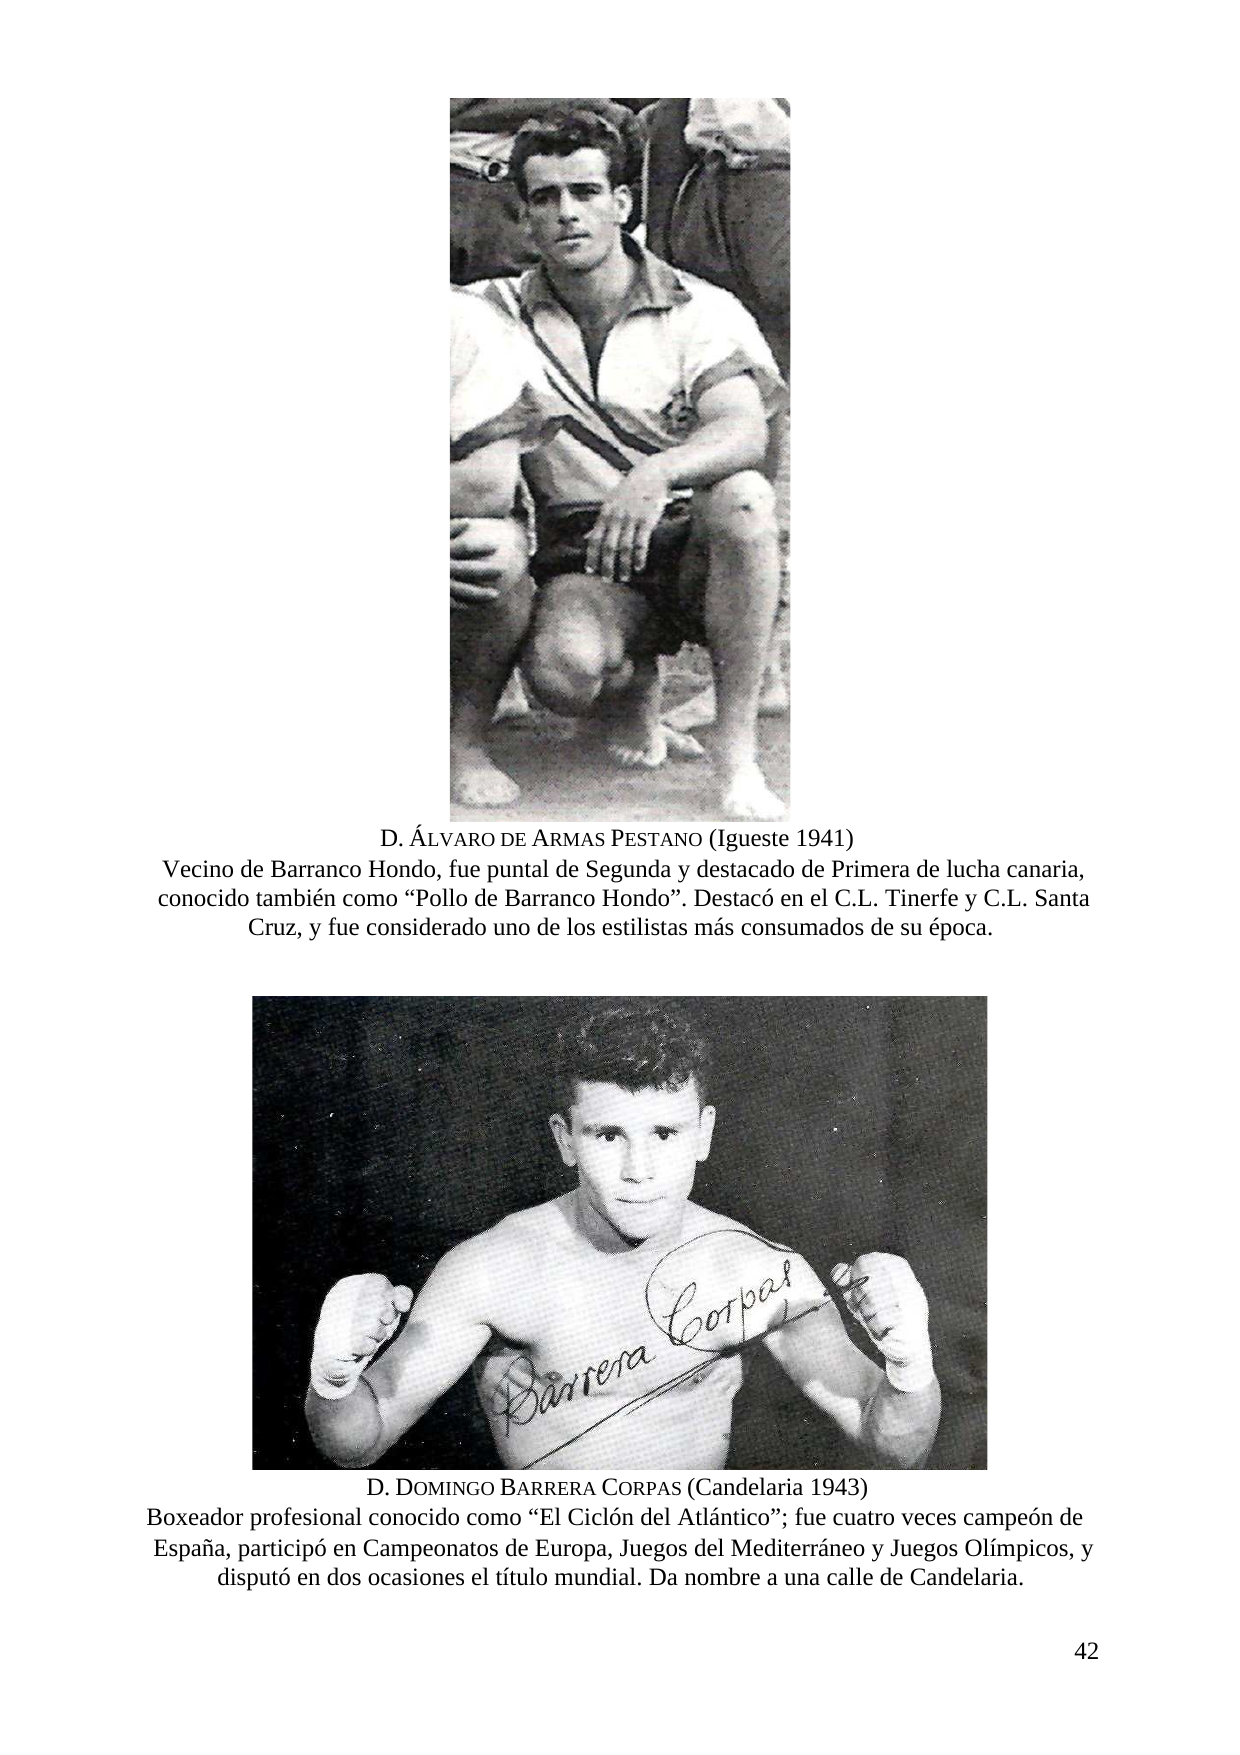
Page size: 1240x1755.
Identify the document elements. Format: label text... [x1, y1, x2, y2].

text D. ÁLVARO DE ARMAS PESTANO (Igueste 1941) [148, 823, 1092, 852]
text D. DOMINGO BARRERA CORPAS (Candelaria 1943) [148, 1472, 1092, 1500]
text Vecino de Barranco Hondo, fue puntal de Segunda y destacado de Primera de lucha canaria, conocido también como “Pollo de Barranco Hondo”. Destacó en el C.L. Tinerfe y C.L. Santa Cruz, y fue considerado uno de los estilistas más consumados de su época. [150, 854, 1097, 941]
text Boxeador profesional conocido como “El Ciclón del Atlántico”; fue cuatro veces campeón de [146, 1502, 1093, 1531]
text España, participó en Campeonatos de Europa, Juegos del Mediterráneo y Juegos Olímpicos, y disputó en dos ocasiones el título mundial. Da nombre a una calle de Candelaria. [150, 1533, 1097, 1591]
